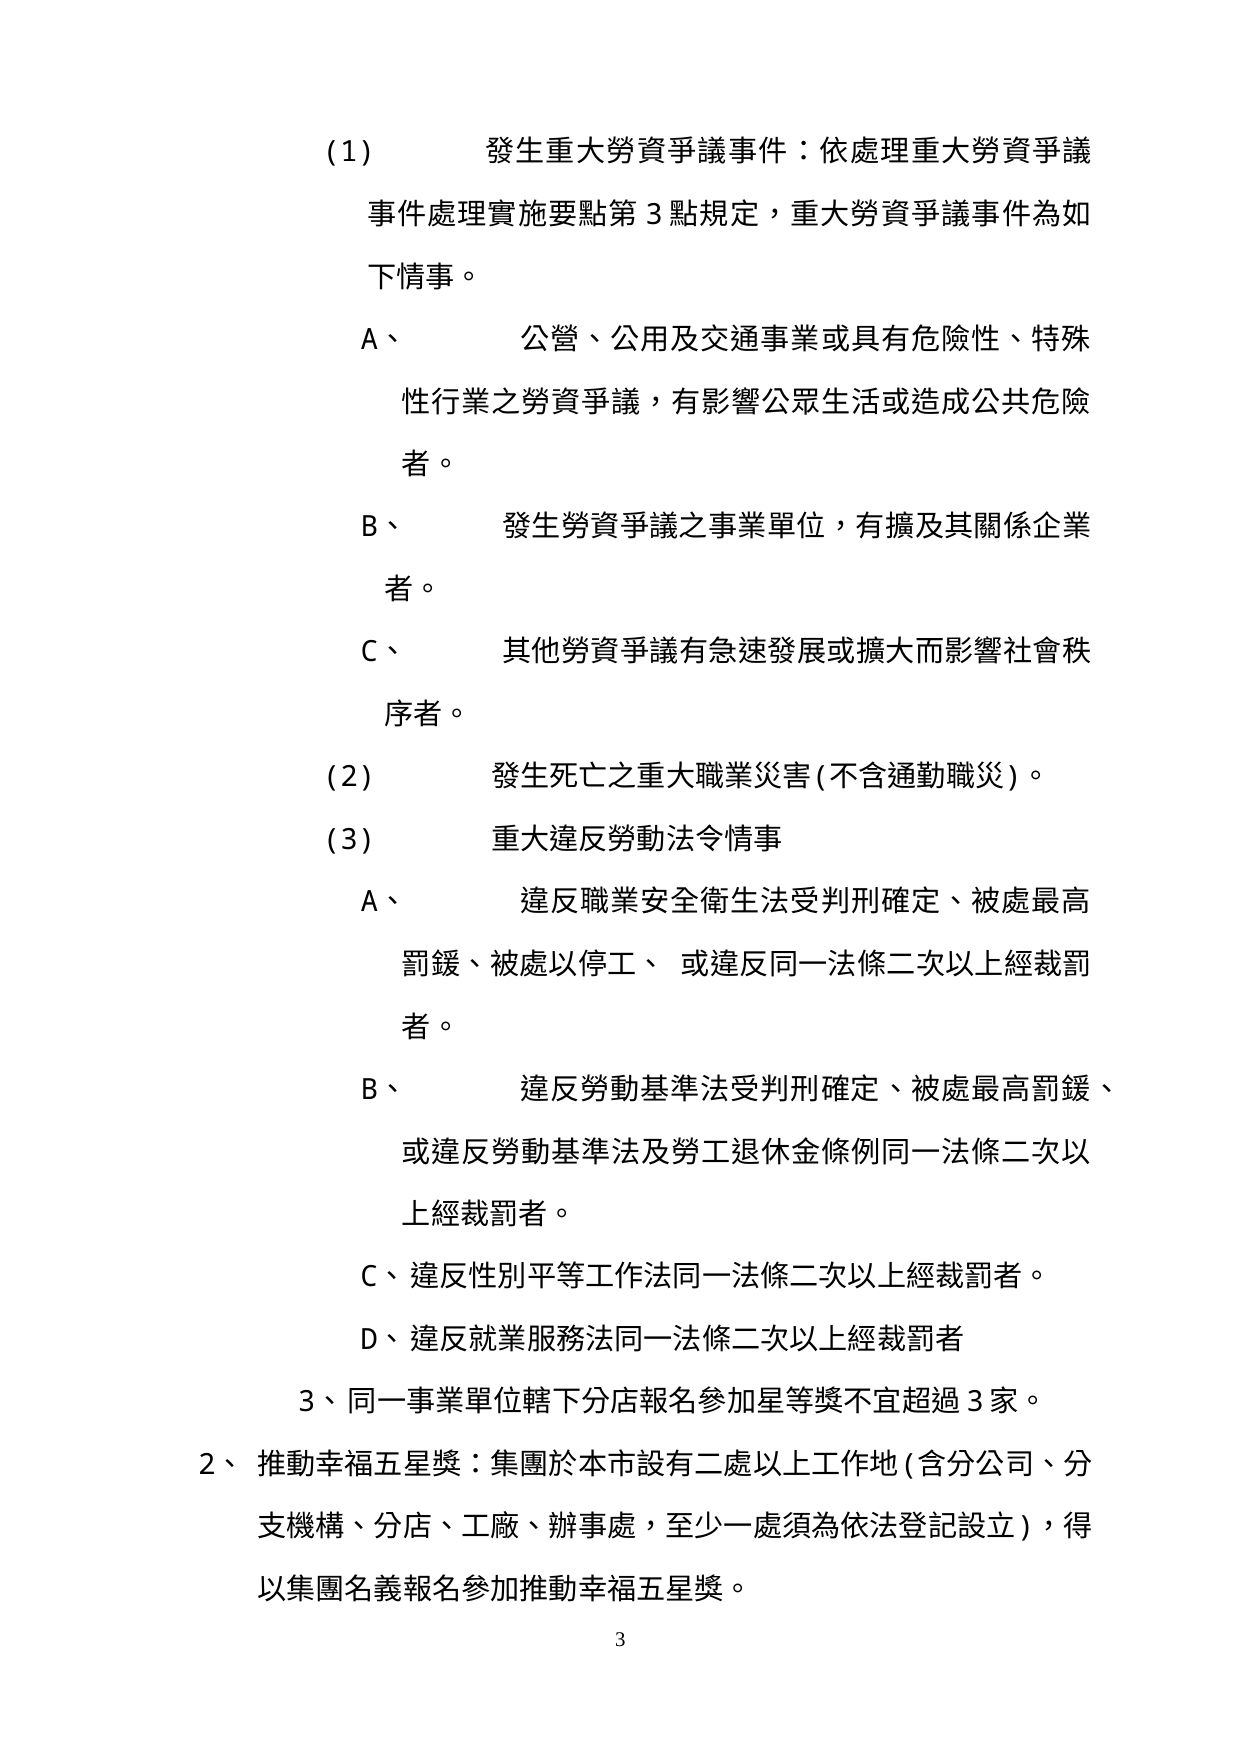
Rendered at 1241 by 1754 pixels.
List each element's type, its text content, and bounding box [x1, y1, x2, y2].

list 違反性別平等工作法同一法條二次以上經裁罰者。 [360, 1233, 1092, 1295]
list 同一事業單位轄下分店報名參加星等獎不宜超過3家。 [298, 1358, 1092, 1420]
list 違反職業安全衛生法受判刑確定、被處最高罰鍰、被處以停工、 或違反同一法條二次以上經裁罰者。 [360, 858, 1092, 1045]
list 發生死亡之重大職業災害(不含通勤職災)。 [323, 733, 1092, 795]
list 發生勞資爭議之事業單位，有擴及其關係企業者。 [360, 483, 1092, 608]
list 其他勞資爭議有急速發展或擴大而影響社會秩序者。 [360, 608, 1092, 733]
list 違反勞動基準法受判刑確定、被處最高罰鍰、或違反勞動基準法及勞工退休金條例同一法條二次以上經裁罰者。 [360, 1045, 1092, 1233]
list 違反就業服務法同一法條二次以上經裁罰者 [360, 1295, 1092, 1358]
list 推動幸福五星獎：集團於本市設有二處以上工作地(含分公司、分支機構、分店、工廠、辦事處，至少一處須為依法登記設立)，得以集團名義報名參加推動幸福五星獎。 [198, 1420, 1092, 1608]
list 重大違反勞動法令情事 [323, 795, 1092, 858]
list 發生重大勞資爭議事件：依處理重大勞資爭議事件處理實施要點第3點規定，重大勞資爭議事件為如下情事。 [322, 108, 1092, 295]
list 公營、公用及交通事業或具有危險性、特殊性行業之勞資爭議，有影響公眾生活或造成公共危險者。 [360, 295, 1092, 483]
